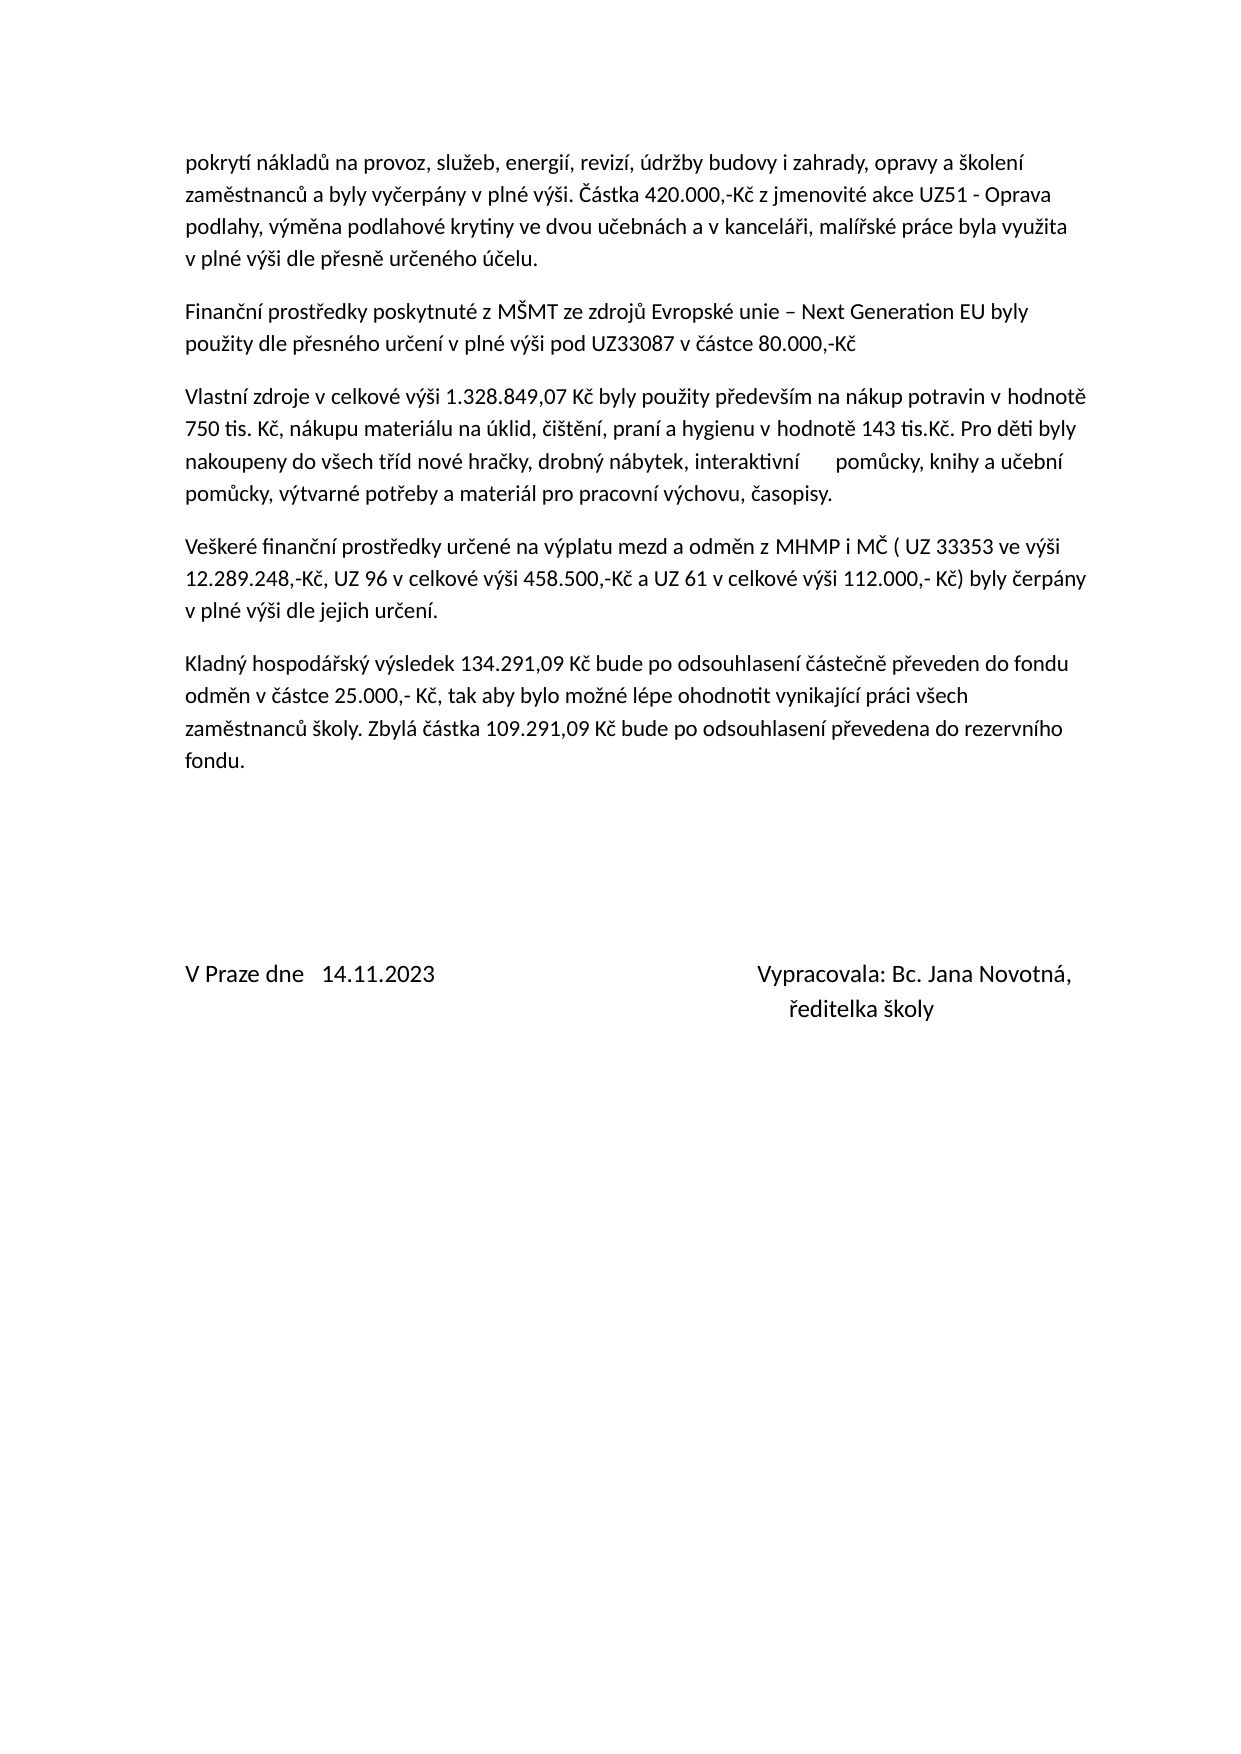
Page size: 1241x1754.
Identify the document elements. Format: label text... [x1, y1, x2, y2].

text pokrytí nákladů na provoz, služeb, energií, revizí, údržby budovy i zahrady, opravy a školení zaměstnanců a byly vyčerpány v plné výši. Částka 420.000,-Kč z jmenovité akce UZ51 - Oprava podlahy, výměna podlahové krytiny ve dvou učebnách a v kanceláři, malířské práce byla využita v plné výši dle přesně určeného účelu. [185, 148, 1093, 272]
text V Praze dne 14.11.2023 Vypracovala: Bc. Jana Novotná, ředitelka školy [148, 958, 1093, 1023]
text Veškeré finanční prostředky určené na výplatu mezd a odměn z MHMP i MČ ( UZ 33353 ve výši 12.289.248,-Kč, UZ 96 v celkové výši 458.500,-Kč a UZ 61 v celkové výši 112.000,- Kč) byly čerpány v plné výši dle jejich určení. [185, 532, 1093, 624]
text Vlastní zdroje v celkové výši 1.328.849,07 Kč byly použity především na nákup potravin v hodnotě 750 tis. Kč, nákupu materiálu na úklid, čištění, praní a hygienu v hodnotě 143 tis.Kč. Pro děti byly nakoupeny do všech tříd nové hračky, drobný nábytek, interaktivní pomůcky, knihy a učební pomůcky, výtvarné potřeby a materiál pro pracovní výchovu, časopisy. [185, 382, 1093, 507]
text Finanční prostředky poskytnuté z MŠMT ze zdrojů Evropské unie – Next Generation EU byly použity dle přesného určení v plné výši pod UZ33087 v částce 80.000,-Kč [185, 297, 1093, 357]
text Kladný hospodářský výsledek 134.291,09 Kč bude po odsouhlasení částečně převeden do fondu odměn v částce 25.000,- Kč, tak aby bylo možné lépe ohodnotit vynikající práci všech zaměstnanců školy. Zbylá částka 109.291,09 Kč bude po odsouhlasení převedena do rezervního fondu. [185, 649, 1093, 774]
